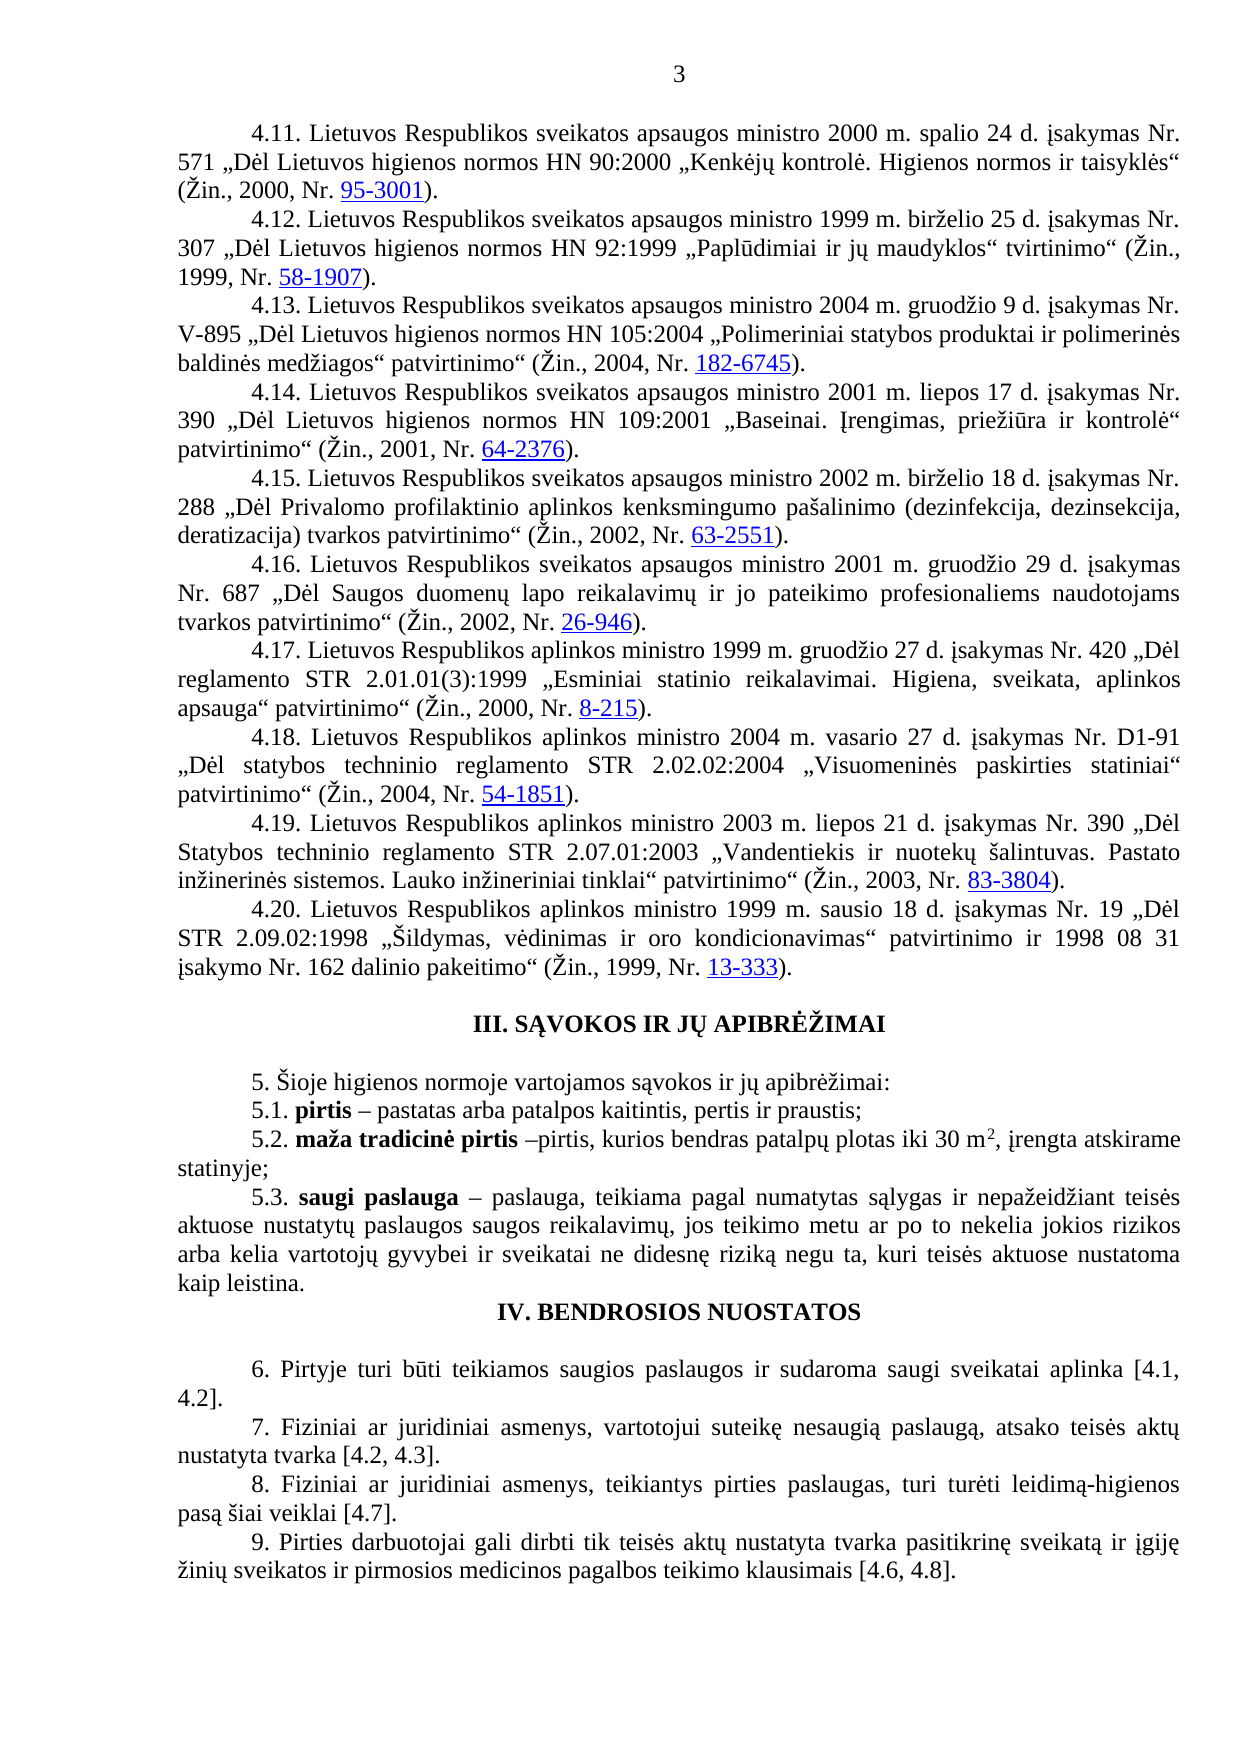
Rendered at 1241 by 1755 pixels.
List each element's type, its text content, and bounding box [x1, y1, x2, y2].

text 4.11. Lietuvos Respublikos sveikatos apsaugos ministro 2000 m. spalio 24 d. įsakymas Nr. 571 „Dėl Lietuvos higienos normos HN 90:2000 „Kenkėjų kontrolė. Higienos normos ir taisyklės“ (Žin., 2000, Nr. 95-3001). [177, 118, 1181, 204]
text III. SĄVOKOS IR JŲ APIBRĖŽIMAI [177, 1009, 1181, 1038]
text 5. Šioje higienos normoje vartojamos sąvokos ir jų apibrėžimai: [177, 1067, 1181, 1096]
text 4.12. Lietuvos Respublikos sveikatos apsaugos ministro 1999 m. birželio 25 d. įsakymas Nr. 307 „Dėl Lietuvos higienos normos HN 92:1999 „Paplūdimiai ir jų maudyklos“ tvirtinimo“ (Žin., 1999, Nr. 58-1907). [177, 204, 1181, 291]
text 8. Fiziniai ar juridiniai asmenys, teikiantys pirties paslaugas, turi turėti leidimą-higienos pasą šiai veiklai [4.7]. [177, 1469, 1181, 1527]
text 4.13. Lietuvos Respublikos sveikatos apsaugos ministro 2004 m. gruodžio 9 d. įsakymas Nr. V-895 „Dėl Lietuvos higienos normos HN 105:2004 „Polimeriniai statybos produktai ir polimerinės baldinės medžiagos“ patvirtinimo“ (Žin., 2004, Nr. 182-6745). [177, 291, 1181, 377]
text 5.1. pirtis – pastatas arba patalpos kaitintis, pertis ir praustis; [177, 1096, 1181, 1124]
text 4.14. Lietuvos Respublikos sveikatos apsaugos ministro 2001 m. liepos 17 d. įsakymas Nr. 390 „Dėl Lietuvos higienos normos HN 109:2001 „Baseinai. Įrengimas, priežiūra ir kontrolė“ patvirtinimo“ (Žin., 2001, Nr. 64-2376). [177, 377, 1181, 463]
text 4.20. Lietuvos Respublikos aplinkos ministro 1999 m. sausio 18 d. įsakymas Nr. 19 „Dėl STR 2.09.02:1998 „Šildymas, vėdinimas ir oro kondicionavimas“ patvirtinimo ir 1998 08 31 įsakymo Nr. 162 dalinio pakeitimo“ (Žin., 1999, Nr. 13-333). [177, 894, 1181, 981]
text 4.17. Lietuvos Respublikos aplinkos ministro 1999 m. gruodžio 27 d. įsakymas Nr. 420 „Dėl reglamento STR 2.01.01(3):1999 „Esminiai statinio reikalavimai. Higiena, sveikata, aplinkos apsauga“ patvirtinimo“ (Žin., 2000, Nr. 8-215). [177, 636, 1181, 722]
text IV. BENDROSIOS NUOSTATOS [177, 1297, 1181, 1326]
text 4.16. Lietuvos Respublikos sveikatos apsaugos ministro 2001 m. gruodžio 29 d. įsakymas Nr. 687 „Dėl Saugos duomenų lapo reikalavimų ir jo pateikimo profesionaliems naudotojams tvarkos patvirtinimo“ (Žin., 2002, Nr. 26-946). [177, 549, 1181, 636]
text 6. Pirtyje turi būti teikiamos saugios paslaugos ir sudaroma saugi sveikatai aplinka [4.1, 4.2]. [177, 1354, 1181, 1412]
text 7. Fiziniai ar juridiniai asmenys, vartotojui suteikę nesaugią paslaugą, atsako teisės aktų nustatyta tvarka [4.2, 4.3]. [177, 1412, 1181, 1469]
text 9. Pirties darbuotojai gali dirbti tik teisės aktų nustatyta tvarka pasitikrinę sveikatą ir įgiję žinių sveikatos ir pirmosios medicinos pagalbos teikimo klausimais [4.6, 4.8]. [177, 1527, 1181, 1584]
text 5.2. maža tradicinė pirtis –pirtis, kurios bendras patalpų plotas iki 30 m2, įrengta atskirame statinyje; [177, 1124, 1181, 1182]
text 4.19. Lietuvos Respublikos aplinkos ministro 2003 m. liepos 21 d. įsakymas Nr. 390 „Dėl Statybos techninio reglamento STR 2.07.01:2003 „Vandentiekis ir nuotekų šalintuvas. Pastato inžinerinės sistemos. Lauko inžineriniai tinklai“ patvirtinimo“ (Žin., 2003, Nr. 83-3804). [177, 808, 1181, 894]
text 4.18. Lietuvos Respublikos aplinkos ministro 2004 m. vasario 27 d. įsakymas Nr. D1-91 „Dėl statybos techninio reglamento STR 2.02.02:2004 „Visuomeninės paskirties statiniai“ patvirtinimo“ (Žin., 2004, Nr. 54-1851). [177, 722, 1181, 808]
text 5.3. saugi paslauga – paslauga, teikiama pagal numatytas sąlygas ir nepažeidžiant teisės aktuose nustatytų paslaugos saugos reikalavimų, jos teikimo metu ar po to nekelia jokios rizikos arba kelia vartotojų gyvybei ir sveikatai ne didesnę riziką negu ta, kuri teisės aktuose nustatoma kaip leistina. [177, 1182, 1181, 1297]
text 4.15. Lietuvos Respublikos sveikatos apsaugos ministro 2002 m. birželio 18 d. įsakymas Nr. 288 „Dėl Privalomo profilaktinio aplinkos kenksmingumo pašalinimo (dezinfekcija, dezinsekcija, deratizacija) tvarkos patvirtinimo“ (Žin., 2002, Nr. 63-2551). [177, 463, 1181, 549]
